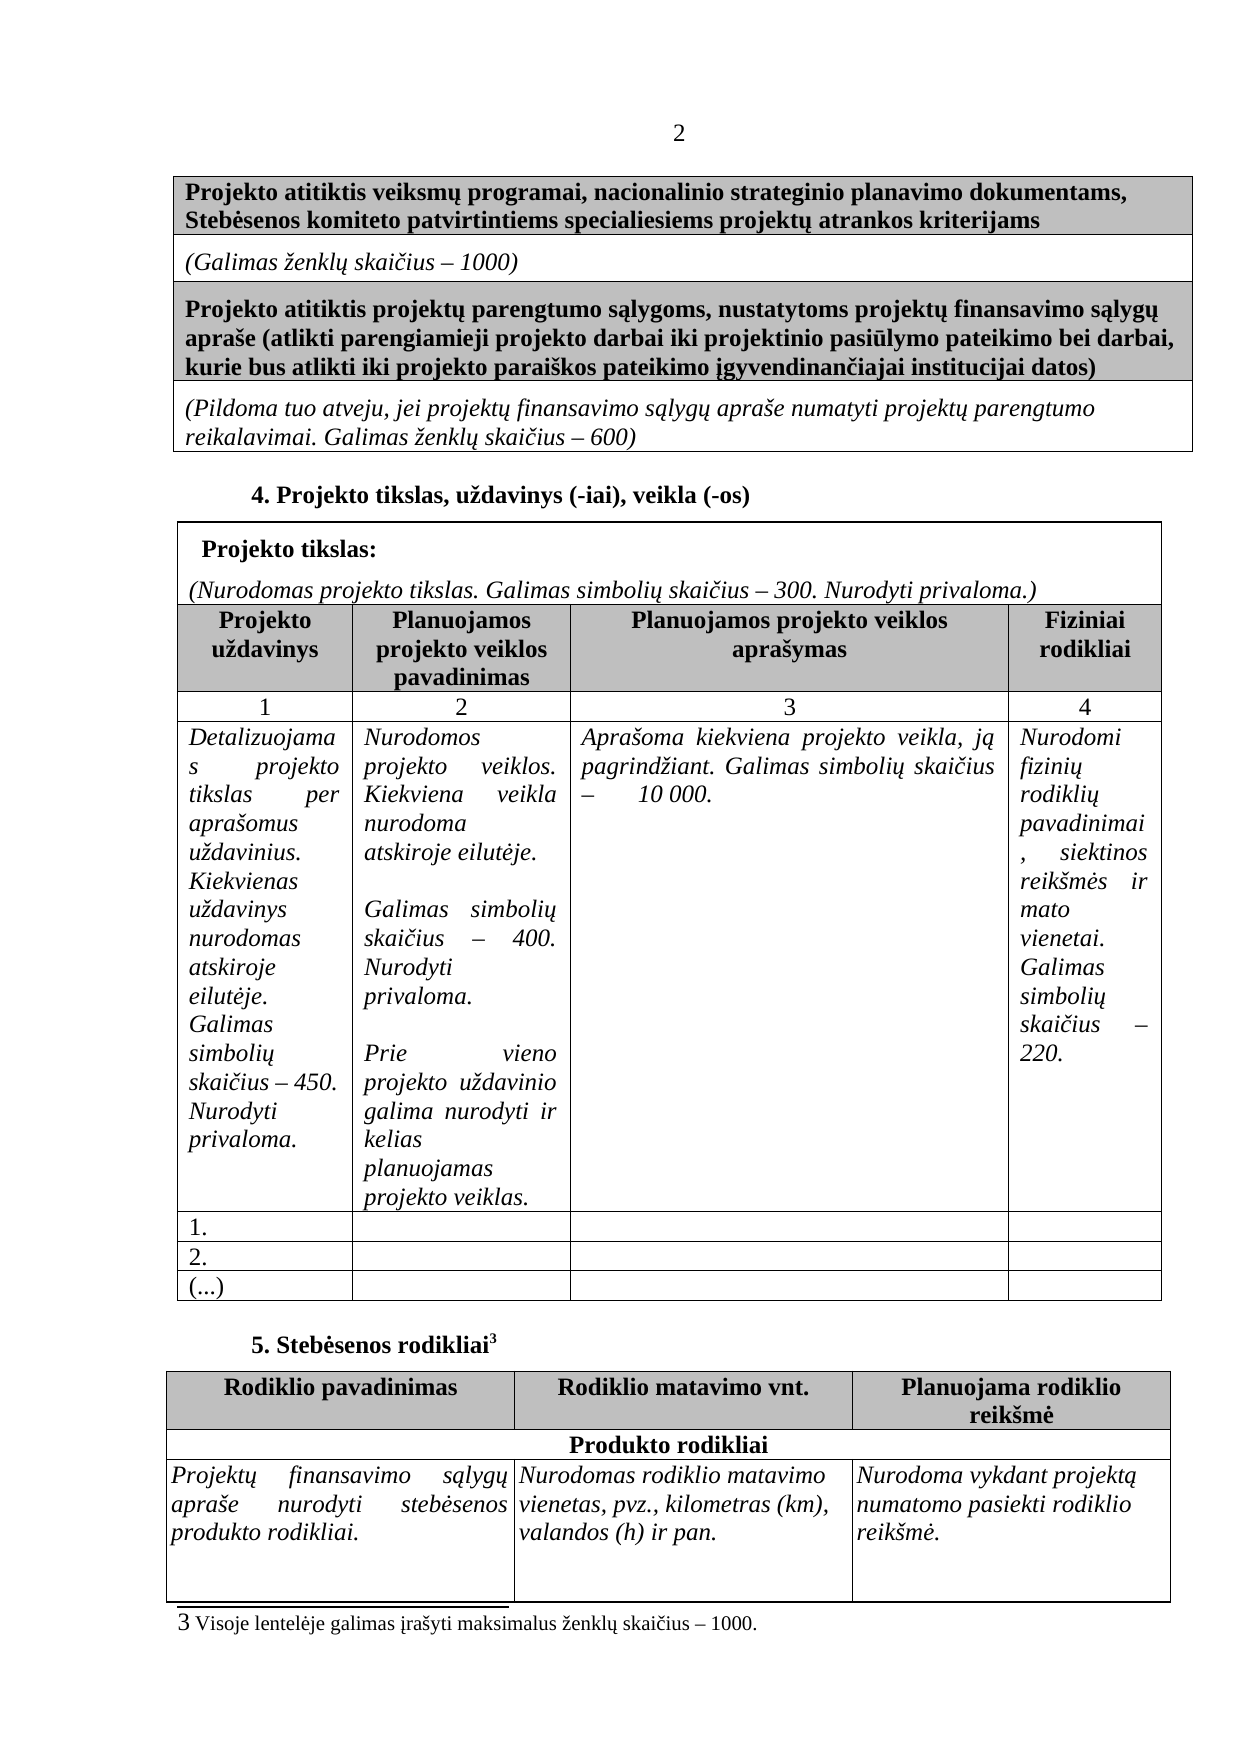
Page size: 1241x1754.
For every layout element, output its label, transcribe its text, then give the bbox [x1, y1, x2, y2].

table_cell Aprašoma kiekviena projekto veikla, ją pagrindžiant. Galimas simbolių skaičius – 10 000. [571, 722, 1008, 1211]
table_cell Nurodomi fizinių rodiklių pavadinimai, siektinos reikšmės ir mato vienetai. Galimas simbolių skaičius – 220. [1009, 722, 1161, 1211]
table_header Rodiklio matavimo vnt. [515, 1372, 852, 1429]
table_cell Nurodomos projekto veiklos. Kiekviena veikla nurodoma atskiroje eilutėje. Galimas simbolių skaičius – 400. Nurodyti privaloma. Prie vieno projekto uždavinio galima nurodyti ir kelias planuojamas projekto veiklas. [353, 722, 570, 1211]
table_cell [1009, 1271, 1161, 1300]
table_cell Projekto atitiktis projektų parengtumo sąlygoms, nustatytoms projektų finansavimo sąlygų apraše (atlikti parengiamieji projekto darbai iki projektinio pasiūlymo pateikimo bei darbai, kurie bus atlikti iki projekto paraiškos pateikimo įgyvendinančiajai institucijai datos) [174, 282, 1192, 380]
table_cell [1009, 1242, 1161, 1270]
table_header Planuojama rodiklio reikšmė [853, 1372, 1170, 1429]
table_cell Projektų finansavimo sąlygų apraše nurodyti stebėsenos produkto rodikliai. [167, 1460, 514, 1601]
table_cell 3 [571, 692, 1008, 721]
table_cell Fiziniai rodikliai [1009, 605, 1161, 691]
table_cell [353, 1242, 570, 1270]
table_cell 2 [353, 692, 570, 721]
table_cell Projekto atitiktis veiksmų programai, nacionalinio strateginio planavimo dokumentams, Stebėsenos komiteto patvirtintiems specialiesiems projektų atrankos kriterijams [174, 177, 1192, 234]
text 4. Projekto tikslas, uždavinys (-iai), veikla (-os) [177, 481, 1181, 509]
table_cell [353, 1271, 570, 1300]
table_header Rodiklio pavadinimas [167, 1372, 514, 1429]
table_cell Projekto uždavinys [178, 605, 352, 691]
table_cell 4 [1009, 692, 1161, 721]
table_cell [571, 1271, 1008, 1300]
table_cell Planuojamos projekto veiklos pavadinimas [353, 605, 570, 691]
table_cell [353, 1212, 570, 1241]
table_cell [571, 1212, 1008, 1241]
table_cell (Galimas ženklų skaičius – 1000) [174, 235, 1192, 281]
table_cell (Pildoma tuo atveju, jei projektų finansavimo sąlygų apraše numatyti projektų parengtumo reikalavimai. Galimas ženklų skaičius – 600) [174, 381, 1192, 451]
table_cell 2. [178, 1242, 352, 1270]
text 5. Stebėsenos rodikliai [177, 1330, 1181, 1359]
table_cell Nurodomas rodiklio matavimo vienetas, pvz., kilometras (km), valandos (h) ir pan. [515, 1460, 852, 1601]
table_cell 1. [178, 1212, 352, 1241]
table_cell 1 [178, 692, 352, 721]
text Visoje lentelėje galimas įrašyti maksimalus ženklų skaičius – 1000. [177, 1607, 1181, 1636]
table_cell [1009, 1212, 1161, 1241]
table_header Projekto tikslas: (Nurodomas projekto tikslas. Galimas simbolių skaičius – 300. Nurodyti privaloma.) [178, 523, 1161, 604]
table_cell [571, 1242, 1008, 1270]
table_cell Planuojamos projekto veiklos aprašymas [571, 605, 1008, 691]
table_cell Detalizuojamas projekto tikslas per aprašomus uždavinius. Kiekvienas uždavinys nurodomas atskiroje eilutėje. Galimas simbolių skaičius – 450. Nurodyti privaloma. [178, 722, 352, 1211]
table_cell (...) [178, 1271, 352, 1300]
